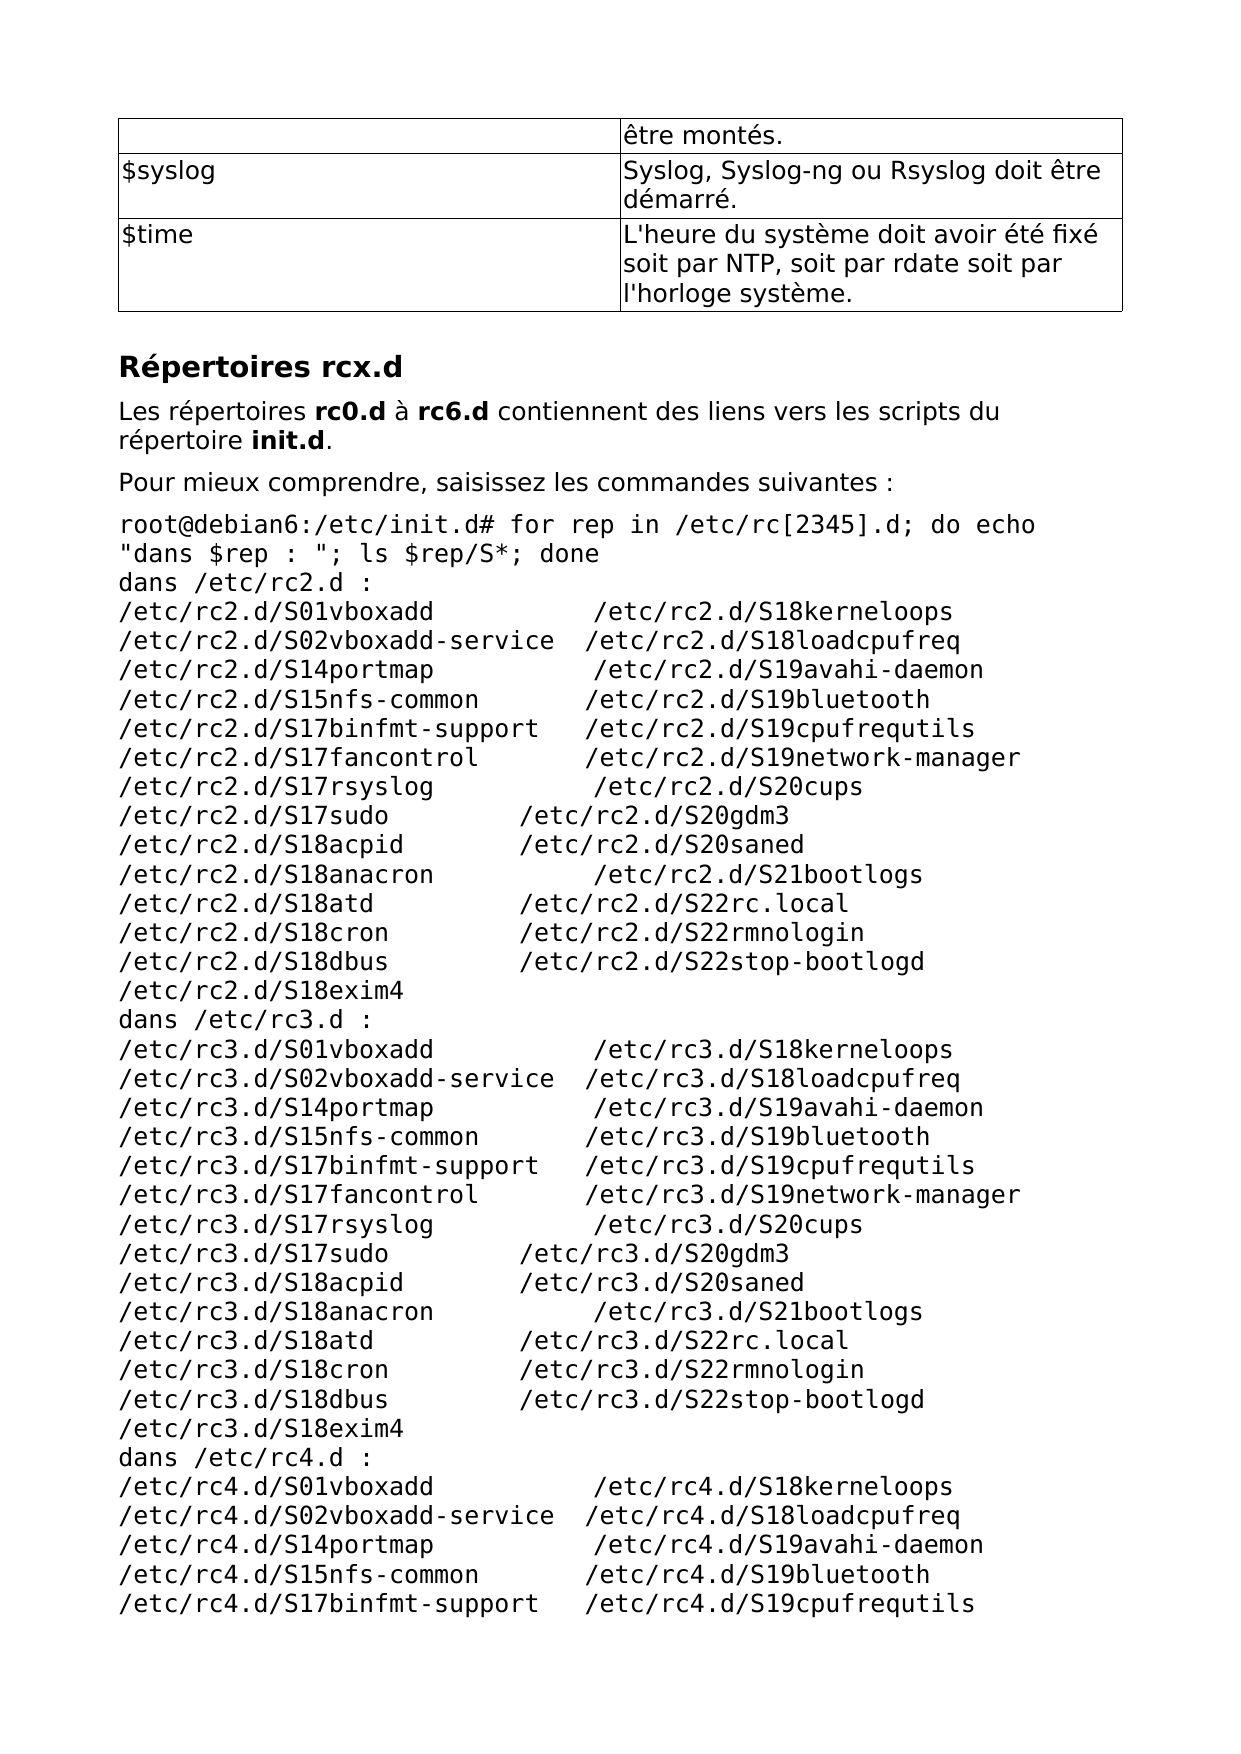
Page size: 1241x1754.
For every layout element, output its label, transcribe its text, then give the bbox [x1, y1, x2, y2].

table_cell Syslog, Syslog-ng ou Rsyslog doit être démarré. [621, 154, 1122, 217]
text Les répertoires rc0.d à rc6.d contiennent des liens vers les scripts du répertoire init.d. [118, 397, 1122, 456]
text root@debian6:/etc/init.d# for rep in /etc/rc[2345].d; do echo "dans $rep : "; ls $rep/S*; done dans /etc/rc2.d : /etc/rc2.d/S01vboxadd /etc/rc2.d/S18kerneloops /etc/rc2.d/S02vboxadd-service /etc/rc2.d/S18loadcpufreq /etc/rc2.d/S14portmap /etc/rc2.d/S19avahi-daemon /etc/rc2.d/S15nfs-common /etc/rc2.d/S19bluetooth /etc/rc2.d/S17binfmt-support /etc/rc2.d/S19cpufrequtils /etc/rc2.d/S17fancontrol /etc/rc2.d/S19network-manager /etc/rc2.d/S17rsyslog /etc/rc2.d/S20cups /etc/rc2.d/S17sudo /etc/rc2.d/S20gdm3 /etc/rc2.d/S18acpid /etc/rc2.d/S20saned /etc/rc2.d/S18anacron /etc/rc2.d/S21bootlogs /etc/rc2.d/S18atd /etc/rc2.d/S22rc.local /etc/rc2.d/S18cron /etc/rc2.d/S22rmnologin /etc/rc2.d/S18dbus /etc/rc2.d/S22stop-bootlogd /etc/rc2.d/S18exim4 dans /etc/rc3.d : /etc/rc3.d/S01vboxadd /etc/rc3.d/S18kerneloops /etc/rc3.d/S02vboxadd-service /etc/rc3.d/S18loadcpufreq /etc/rc3.d/S14portmap /etc/rc3.d/S19avahi-daemon /etc/rc3.d/S15nfs-common /etc/rc3.d/S19bluetooth /etc/rc3.d/S17binfmt-support /etc/rc3.d/S19cpufrequtils /etc/rc3.d/S17fancontrol /etc/rc3.d/S19network-manager /etc/rc3.d/S17rsyslog /etc/rc3.d/S20cups /etc/rc3.d/S17sudo /etc/rc3.d/S20gdm3 /etc/rc3.d/S18acpid /etc/rc3.d/S20saned /etc/rc3.d/S18anacron /etc/rc3.d/S21bootlogs /etc/rc3.d/S18atd /etc/rc3.d/S22rc.local /etc/rc3.d/S18cron /etc/rc3.d/S22rmnologin /etc/rc3.d/S18dbus /etc/rc3.d/S22stop-bootlogd /etc/rc3.d/S18exim4 dans /etc/rc4.d : /etc/rc4.d/S01vboxadd /etc/rc4.d/S18kerneloops /etc/rc4.d/S02vboxadd-service /etc/rc4.d/S18loadcpufreq /etc/rc4.d/S14portmap /etc/rc4.d/S19avahi-daemon /etc/rc4.d/S15nfs-common /etc/rc4.d/S19bluetooth /etc/rc4.d/S17binfmt-support /etc/rc4.d/S19cpufrequtils [118, 510, 1122, 1618]
text Pour mieux comprendre, saisissez les commandes suivantes : [118, 468, 1122, 497]
table_cell $time [119, 219, 620, 311]
table_cell $syslog [119, 154, 620, 217]
subtitle Répertoires rcx.d [118, 351, 1122, 385]
table_cell L'heure du système doit avoir été fixé soit par NTP, soit par rdate soit par l'horloge système. [621, 219, 1122, 311]
table_cell [119, 119, 620, 153]
table_cell être montés. [621, 119, 1122, 153]
